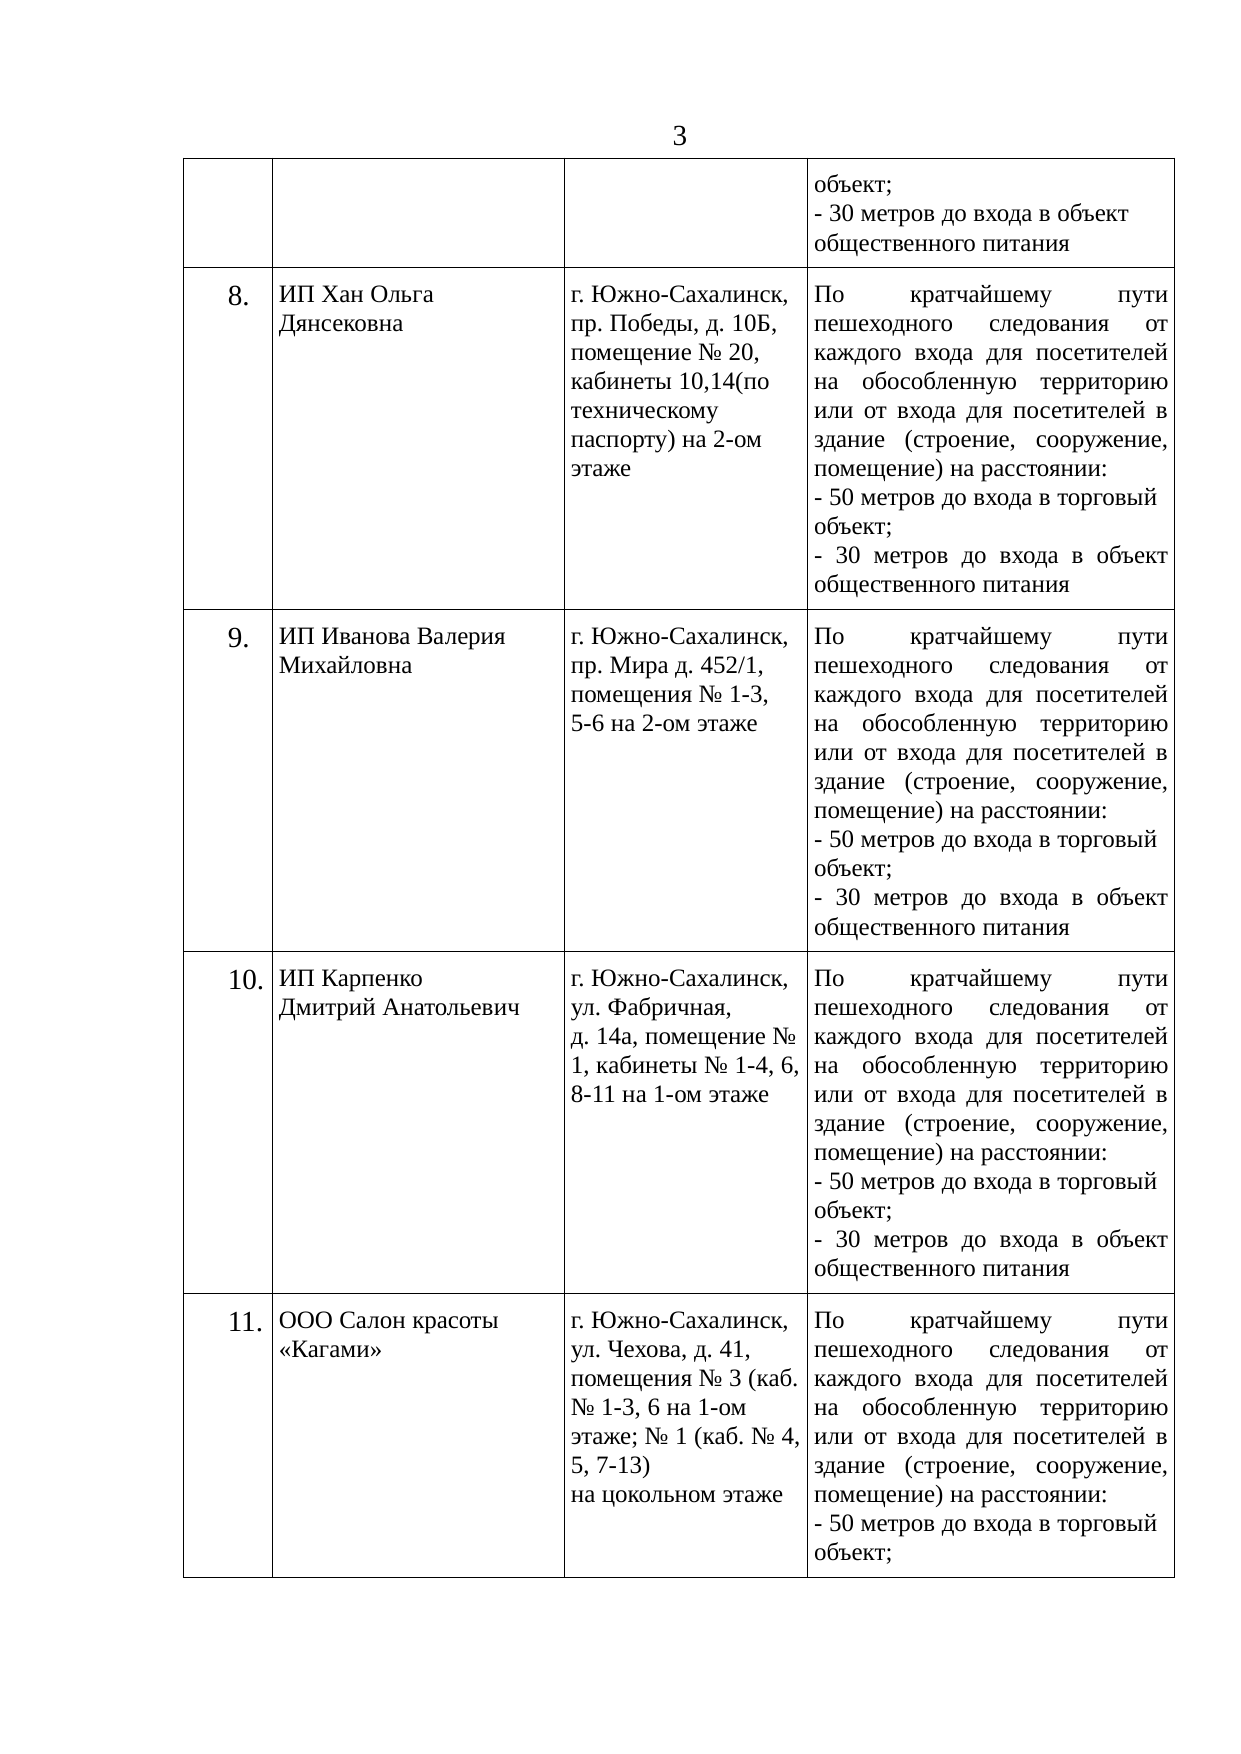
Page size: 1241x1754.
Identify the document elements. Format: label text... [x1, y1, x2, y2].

table_cell объект; - 30 метров до входа в объект общественного питания [808, 159, 1174, 267]
table_cell г. Южно-Сахалинск, ул. Чехова, д. 41, помещения № 3 (каб. № 1-3, 6 на 1-ом этаже; № 1 (каб. № 4, 5, 7-13) на цокольном этаже [565, 1294, 807, 1577]
table_cell г. Южно-Сахалинск, пр. Победы, д. 10Б, помещение № 20, кабинеты 10,14(по техническому паспорту) на 2-ом этаже [565, 268, 807, 609]
table_cell [184, 952, 272, 1293]
table_cell [184, 268, 272, 609]
table_cell По кратчайшему пути пешеходного следования от каждого входа для посетителей на обособленную территорию или от входа для посетителей в здание (строение, сооружение, помещение) на расстоянии: - 50 метров до входа в торговый объект; - 30 метров до входа в объект общественного питания [808, 610, 1174, 951]
table_cell [184, 1294, 272, 1577]
table_cell г. Южно-Сахалинск, пр. Мира д. 452/1, помещения № 1-3, 5-6 на 2-ом этаже [565, 610, 807, 951]
table_cell г. Южно-Сахалинск, ул. Фабричная, д. 14а, помещение № 1, кабинеты № 1-4, 6, 8-11 на 1-ом этаже [565, 952, 807, 1293]
table_cell [184, 159, 272, 267]
table_cell ИП Иванова Валерия Михайловна [273, 610, 564, 951]
table_cell ИП Карпенко Дмитрий Анатольевич [273, 952, 564, 1293]
table_cell [184, 610, 272, 951]
table_cell [273, 159, 564, 267]
table_cell По кратчайшему пути пешеходного следования от каждого входа для посетителей на обособленную территорию или от входа для посетителей в здание (строение, сооружение, помещение) на расстоянии: - 50 метров до входа в торговый объект; [808, 1294, 1174, 1577]
table_cell ИП Хан Ольга Дянсековна [273, 268, 564, 609]
table_cell По кратчайшему пути пешеходного следования от каждого входа для посетителей на обособленную территорию или от входа для посетителей в здание (строение, сооружение, помещение) на расстоянии: - 50 метров до входа в торговый объект; - 30 метров до входа в объект общественного питания [808, 268, 1174, 609]
table_cell По кратчайшему пути пешеходного следования от каждого входа для посетителей на обособленную территорию или от входа для посетителей в здание (строение, сооружение, помещение) на расстоянии: - 50 метров до входа в торговый объект; - 30 метров до входа в объект общественного питания [808, 952, 1174, 1293]
table_cell ООО Салон красоты «Кагами» [273, 1294, 564, 1577]
table_cell [565, 159, 807, 267]
